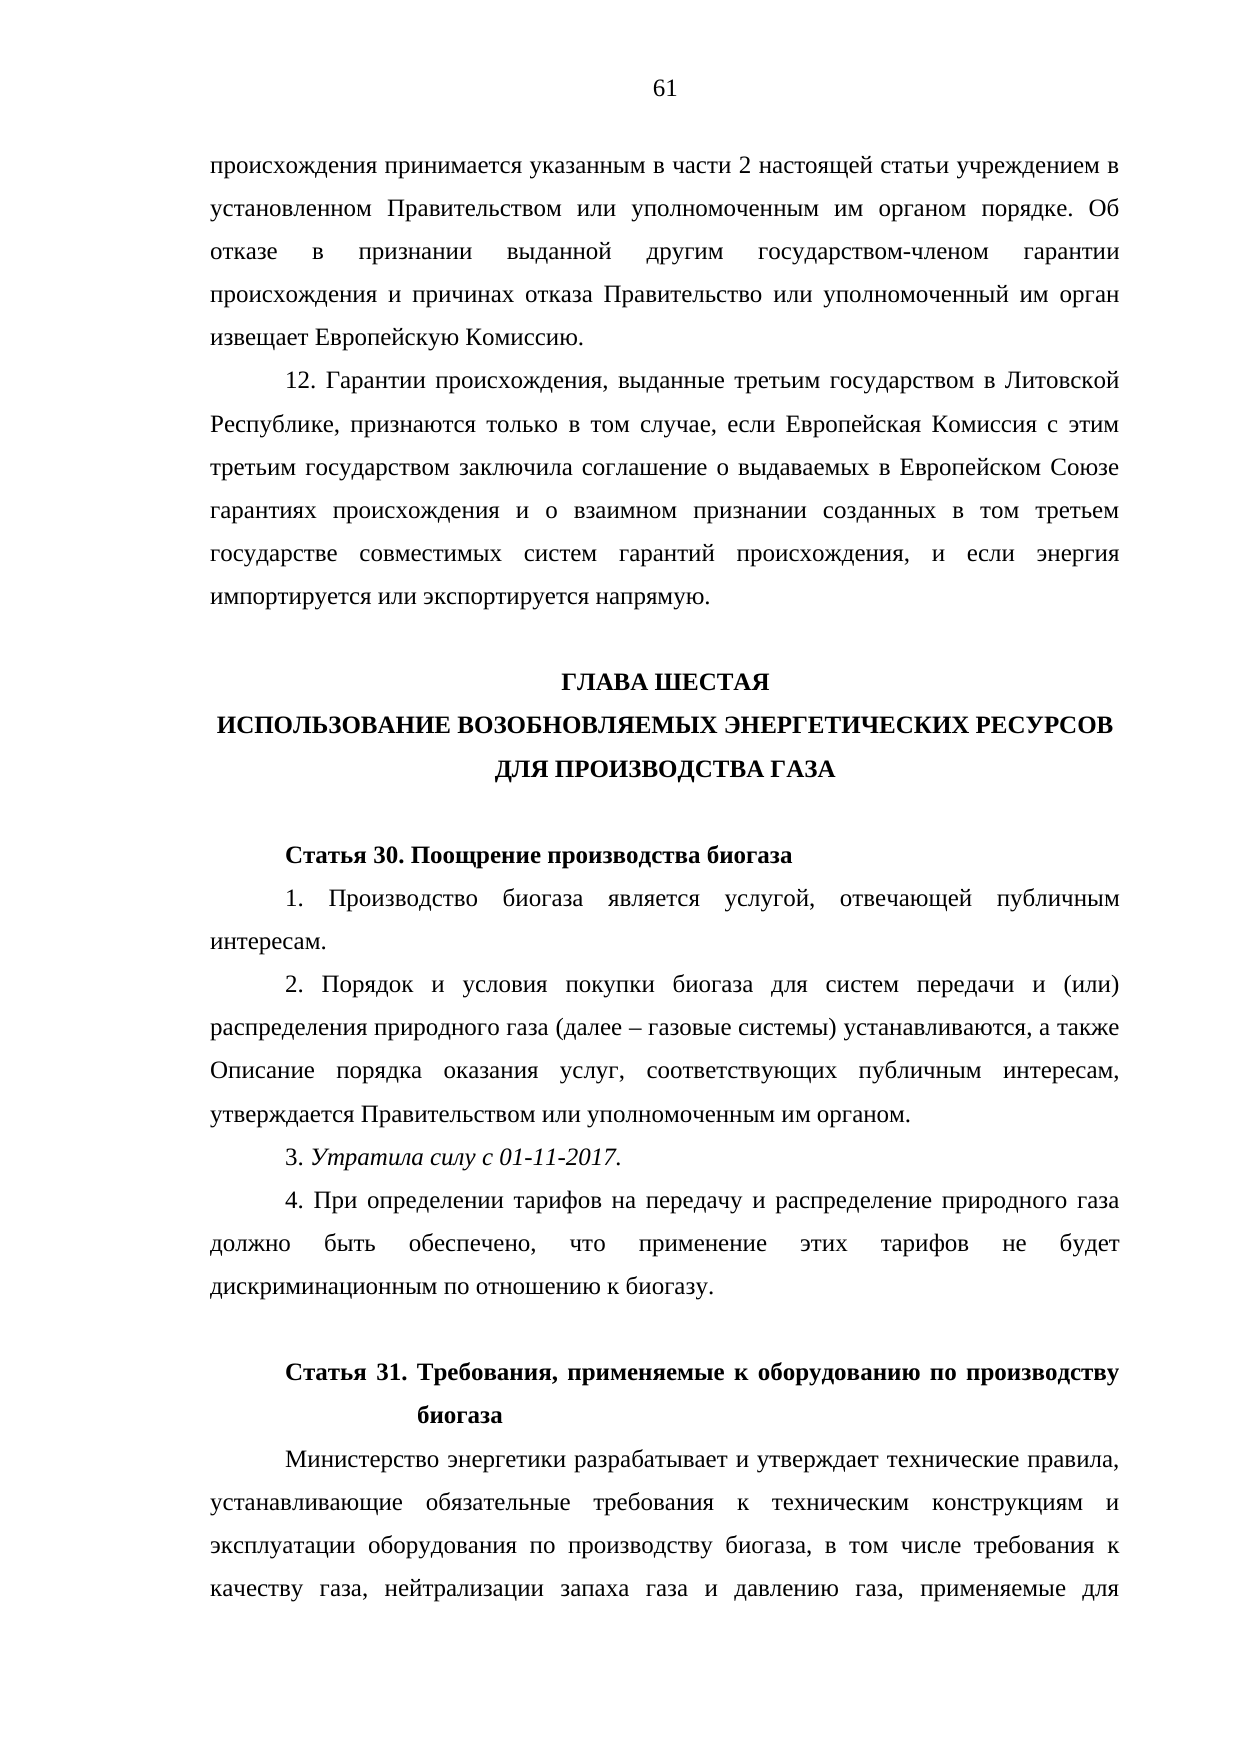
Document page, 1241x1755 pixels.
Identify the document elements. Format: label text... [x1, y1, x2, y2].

text 1. Производство биогаза является услугой, отвечающей публичным интересам. [210, 883, 1120, 955]
text 4. При определении тарифов на передачу и распределение природного газа должно быть обеспечено, что применение этих тарифов не будет дискриминационным по отношению к биогазу. [210, 1185, 1120, 1300]
text ГЛАВА ШЕСТАЯ [210, 667, 1120, 696]
text Статья 30. Поощрение производства биогаза [210, 840, 1120, 869]
text 2. Порядок и условия покупки биогаза для систем передачи и (или) распределения природного газа (далее – газовые системы) устанавливаются, а также Описание порядка оказания услуг, соответствующих публичным интересам, утверждается Правительством или уполномоченным им органом. [210, 969, 1120, 1127]
text 3. Утратила силу с 01-11-2017. [210, 1142, 1120, 1171]
text Статья 31. Требования, применяемые к оборудованию по производству биогаза [285, 1357, 1120, 1429]
text происхождения принимается указанным в части 2 настоящей статьи учреждением в установленном Правительством или уполномоченным им органом порядке. Об отказе в признании выданной другим государством-членом гарантии происхождения и причинах отказа Правительство или уполномоченный им орган извещает Европейскую Комиссию. [210, 150, 1120, 351]
text ИСПОЛЬЗОВАНИЕ ВОЗОБНОВЛЯЕМЫХ ЭНЕРГЕТИЧЕСКИХ РЕСУРСОВ ДЛЯ ПРОИЗВОДСТВА ГАЗА [210, 711, 1120, 782]
text Министерство энергетики разрабатывает и утверждает технические правила, устанавливающие обязательные требования к техническим конструкциям и эксплуатации оборудования по производству биогаза, в том числе требования к качеству газа, нейтрализации запаха газа и давлению газа, применяемые для [210, 1444, 1120, 1602]
text 12. Гарантии происхождения, выданные третьим государством в Литовской Республике, признаются только в том случае, если Европейская Комиссия с этим третьим государством заключила соглашение о выдаваемых в Европейском Союзе гарантиях происхождения и о взаимном признании созданных в том третьем государстве совместимых систем гарантий происхождения, и если энергия импортируется или экспортируется напрямую. [210, 366, 1120, 610]
